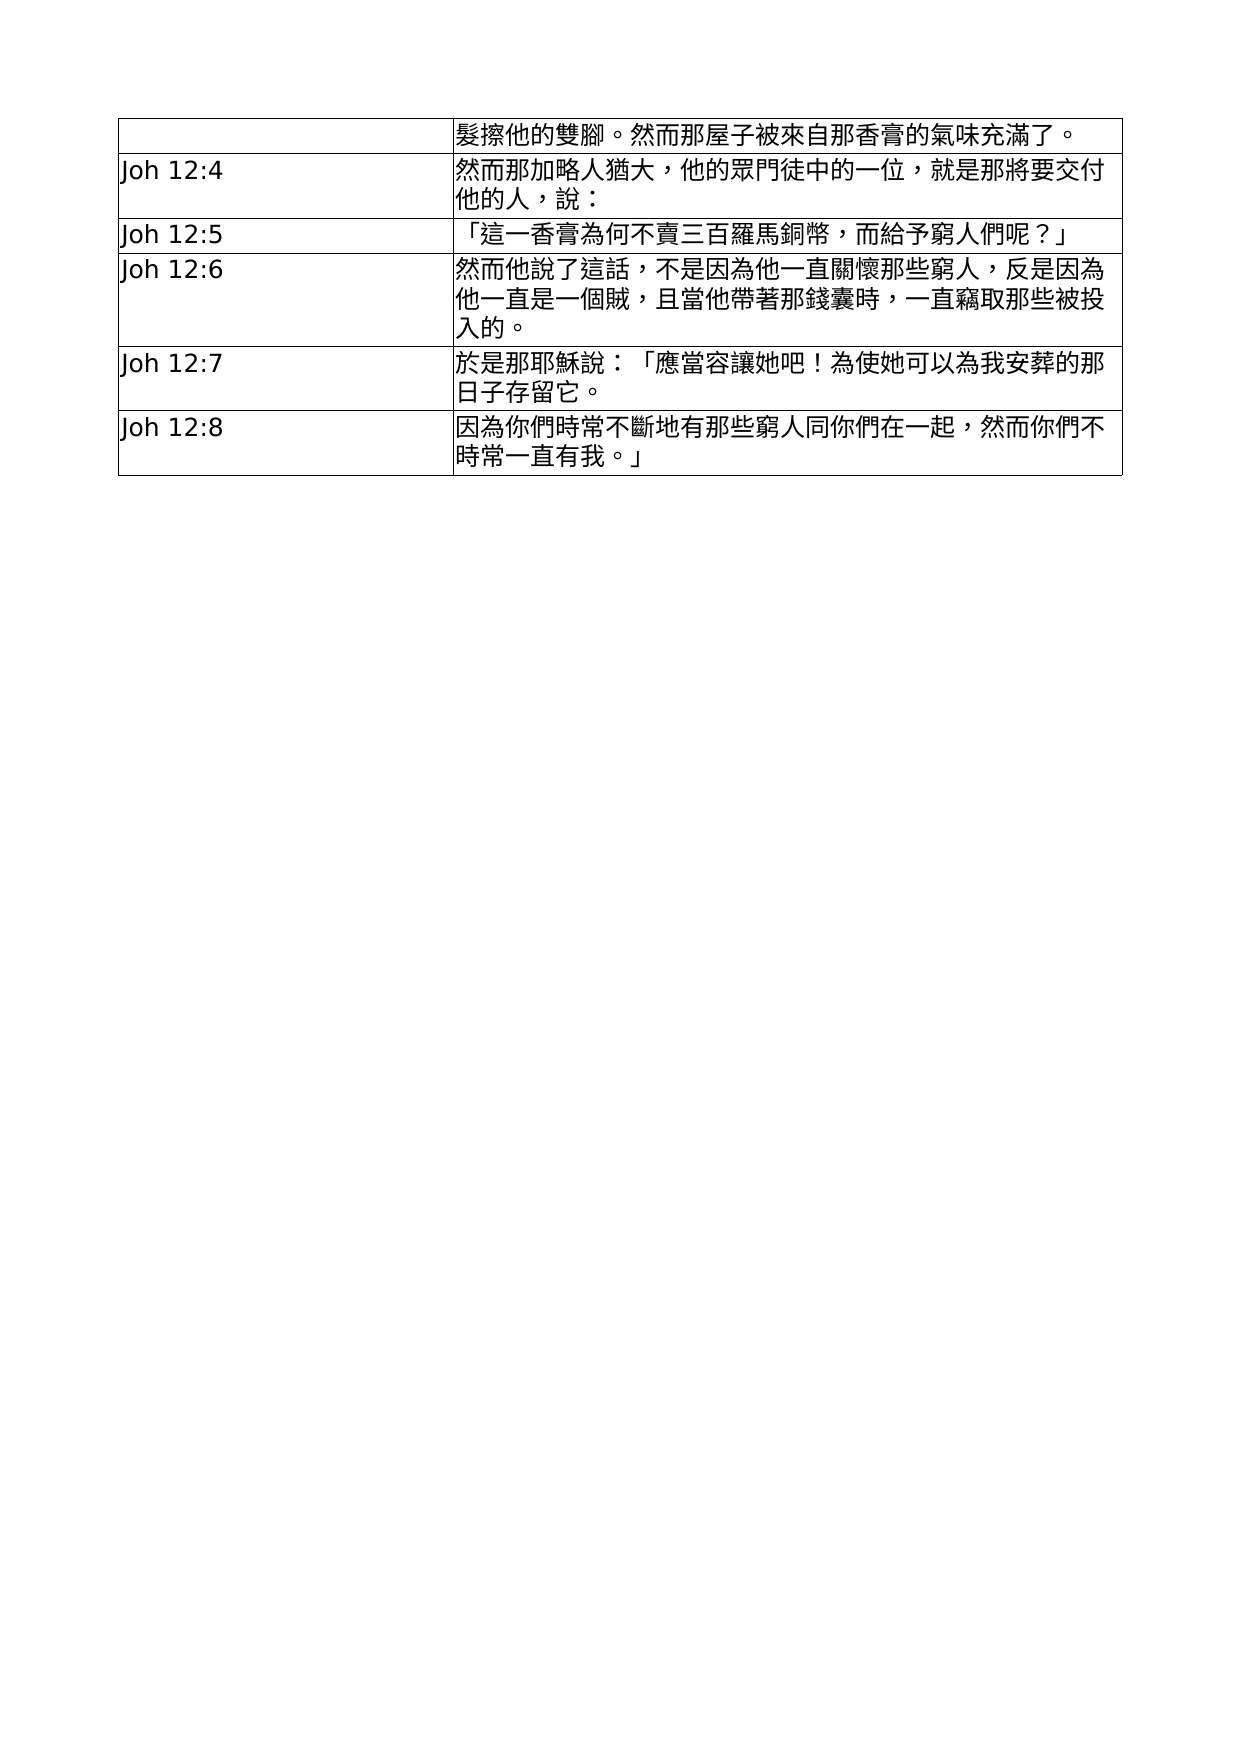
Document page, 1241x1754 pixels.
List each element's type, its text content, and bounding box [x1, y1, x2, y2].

table_cell Joh 12:7 [119, 347, 453, 410]
table_cell Joh 12:4 [119, 154, 453, 217]
table_cell 然而他說了這話，不是因為他一直關懷那些窮人，反是因為他一直是一個賊，且當他帶著那錢囊時，一直竊取那些被投入的。 [454, 254, 1122, 346]
table_cell 「這一香膏為何不賣三百羅馬銅幣，而給予窮人們呢？」 [454, 219, 1122, 253]
table_cell Joh 12:8 [119, 411, 453, 474]
table_cell Joh 12:5 [119, 219, 453, 253]
table_cell 於是那耶穌說：「應當容讓她吧！為使她可以為我安葬的那日子存留它。 [454, 347, 1122, 410]
table_cell Joh 12:6 [119, 254, 453, 346]
table_cell 髮擦他的雙腳。然而那屋子被來自那香膏的氣味充滿了。 [454, 119, 1122, 153]
table_cell 然而那加略人猶大，他的眾門徒中的一位，就是那將要交付他的人，說： [454, 154, 1122, 217]
table_cell [119, 119, 453, 153]
table_cell 因為你們時常不斷地有那些窮人同你們在一起，然而你們不時常一直有我。」 [454, 411, 1122, 474]
